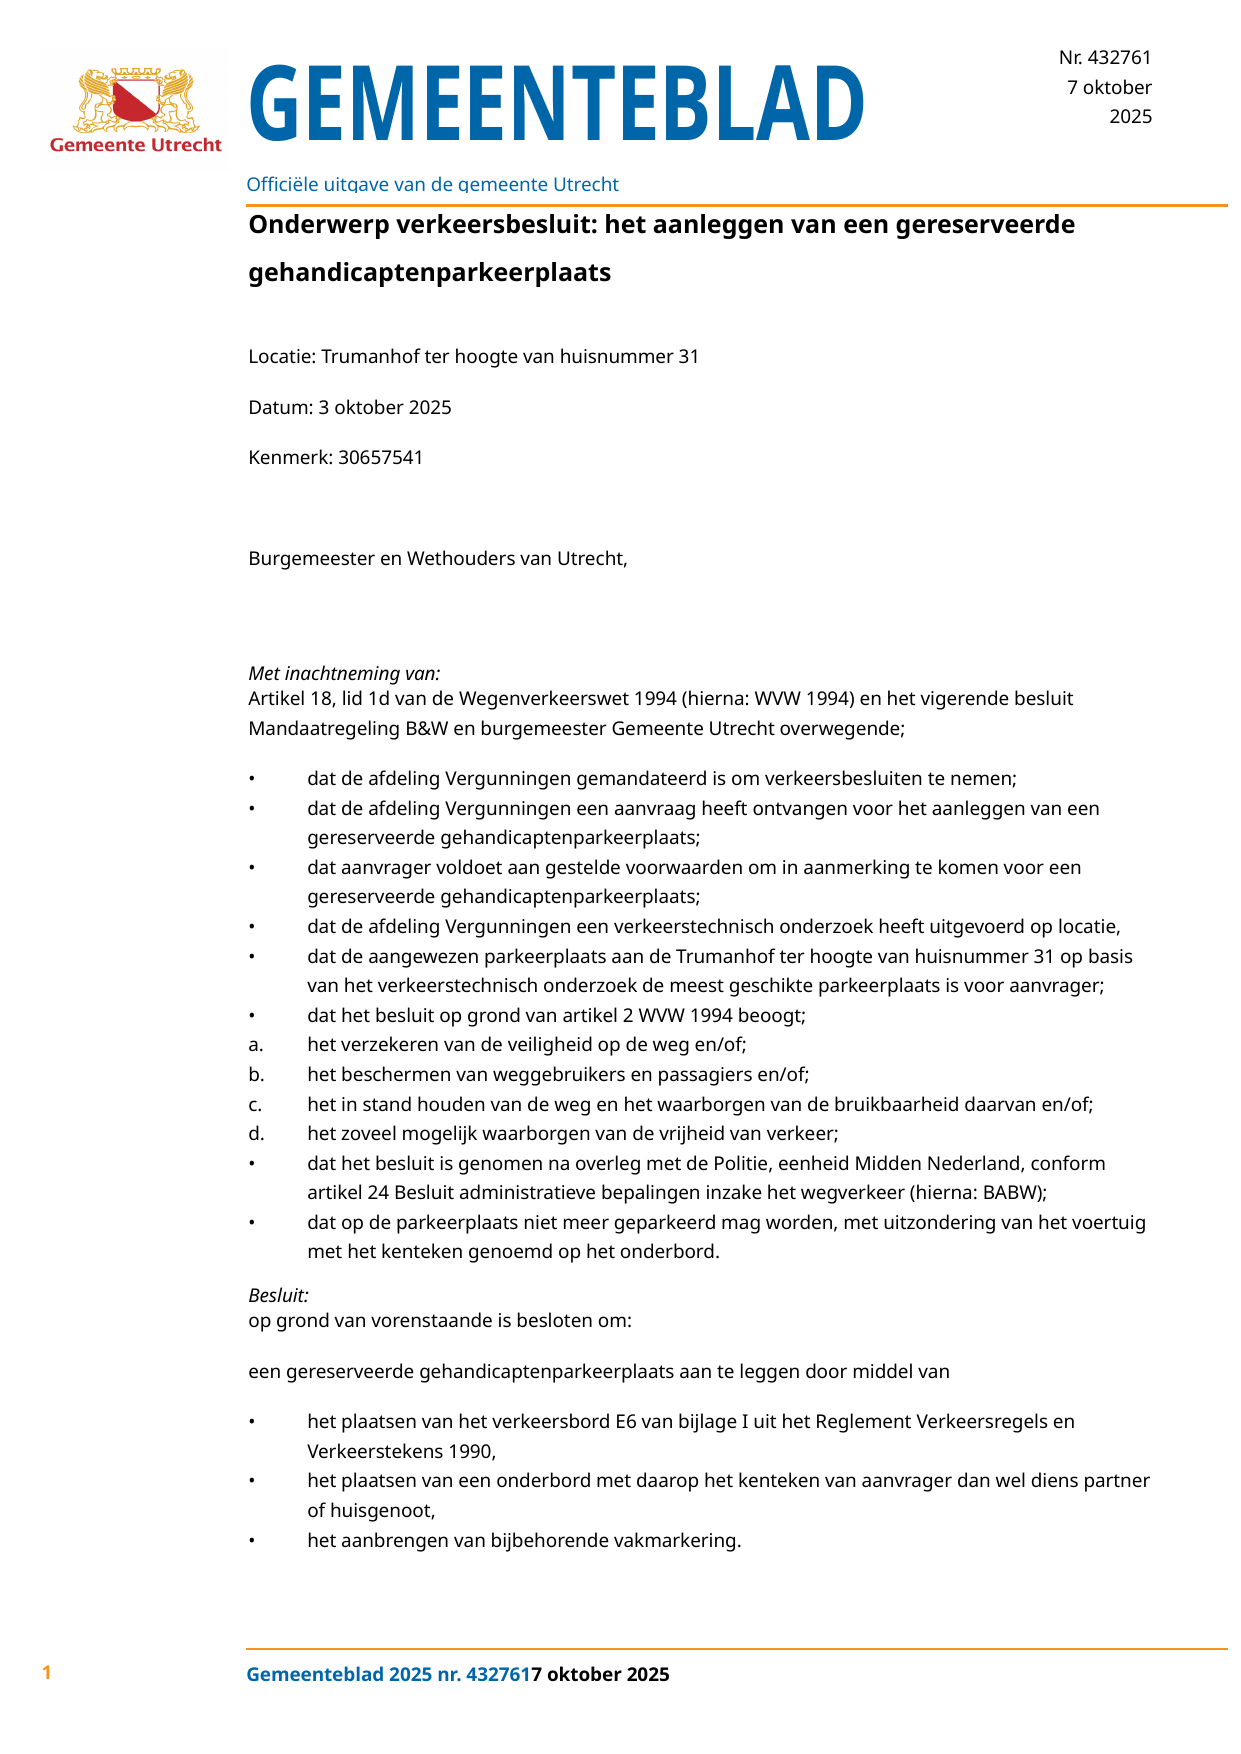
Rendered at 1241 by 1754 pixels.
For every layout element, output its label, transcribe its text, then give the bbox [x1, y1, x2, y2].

text Artikel 18, lid 1d van de Wegenverkeerswet 1994 (hierna: WVW 1994) en het vigerende besluit Mandaatregeling B&W en burgemeester Gemeente Utrecht overwegende; [248, 685, 1152, 741]
text een gereserveerde gehandicaptenparkeerplaats aan te leggen door middel van [248, 1358, 1152, 1384]
text Datum: 3 oktober 2025 [248, 394, 1152, 420]
list het plaatsen van een onderbord met daarop het kenteken van aanvrager dan wel diens partner of huisgenoot, [248, 1468, 1152, 1523]
list dat op de parkeerplaats niet meer geparkeerd mag worden, met uitzondering van het voertuig met het kenteken genoemd op het onderbord. [248, 1209, 1152, 1264]
text Besluit: [248, 1282, 1152, 1308]
list het zoveel mogelijk waarborgen van de vrijheid van verkeer; [248, 1120, 1152, 1146]
list het in stand houden van de weg en het waarborgen van de bruikbaarheid daarvan en/of; [248, 1091, 1152, 1117]
list dat de afdeling Vergunningen een verkeerstechnisch onderzoek heeft uitgevoerd op locatie, [248, 913, 1152, 939]
text Burgemeester en Wethouders van Utrecht, [248, 545, 1152, 571]
list het aanbrengen van bijbehorende vakmarkering. [248, 1527, 1152, 1552]
list het verzekeren van de veiligheid op de weg en/of; [248, 1032, 1152, 1057]
text Onderwerp verkeersbesluit: het aanleggen van een gereserveerde gehandicaptenparkeerplaats [248, 207, 1152, 288]
list het plaatsen van het verkeersbord E6 van bijlage I uit het Reglement Verkeersregels en Verkeerstekens 1990, [248, 1408, 1152, 1464]
list dat de aangewezen parkeerplaats aan de Trumanhof ter hoogte van huisnummer 31 op basis van het verkeerstechnisch onderzoek de meest geschikte parkeerplaats is voor aanvrager; [248, 943, 1152, 998]
list dat aanvrager voldoet aan gestelde voorwaarden om in aanmerking te komen voor een gereserveerde gehandicaptenparkeerplaats; [248, 854, 1152, 909]
picture [41, 47, 231, 172]
list dat de afdeling Vergunningen gemandateerd is om verkeersbesluiten te nemen; [248, 765, 1152, 791]
text Kenmerk: 30657541 [248, 444, 1152, 470]
text Locatie: Trumanhof ter hoogte van huisnummer 31 [248, 344, 1152, 369]
list dat de afdeling Vergunningen een aanvraag heeft ontvangen voor het aanleggen van een gereserveerde gehandicaptenparkeerplaats; [248, 795, 1152, 850]
list het beschermen van weggebruikers en passagiers en/of; [248, 1061, 1152, 1087]
text Met inachtneming van: [248, 660, 1152, 685]
list dat het besluit is genomen na overleg met de Politie, eenheid Midden Nederland, conform artikel 24 Besluit administratieve bepalingen inzake het wegverkeer (hierna: BABW); [248, 1150, 1152, 1205]
text op grond van vorenstaande is besloten om: [248, 1308, 1152, 1333]
list dat het besluit op grond van artikel 2 WVW 1994 beoogt; [248, 1002, 1152, 1028]
